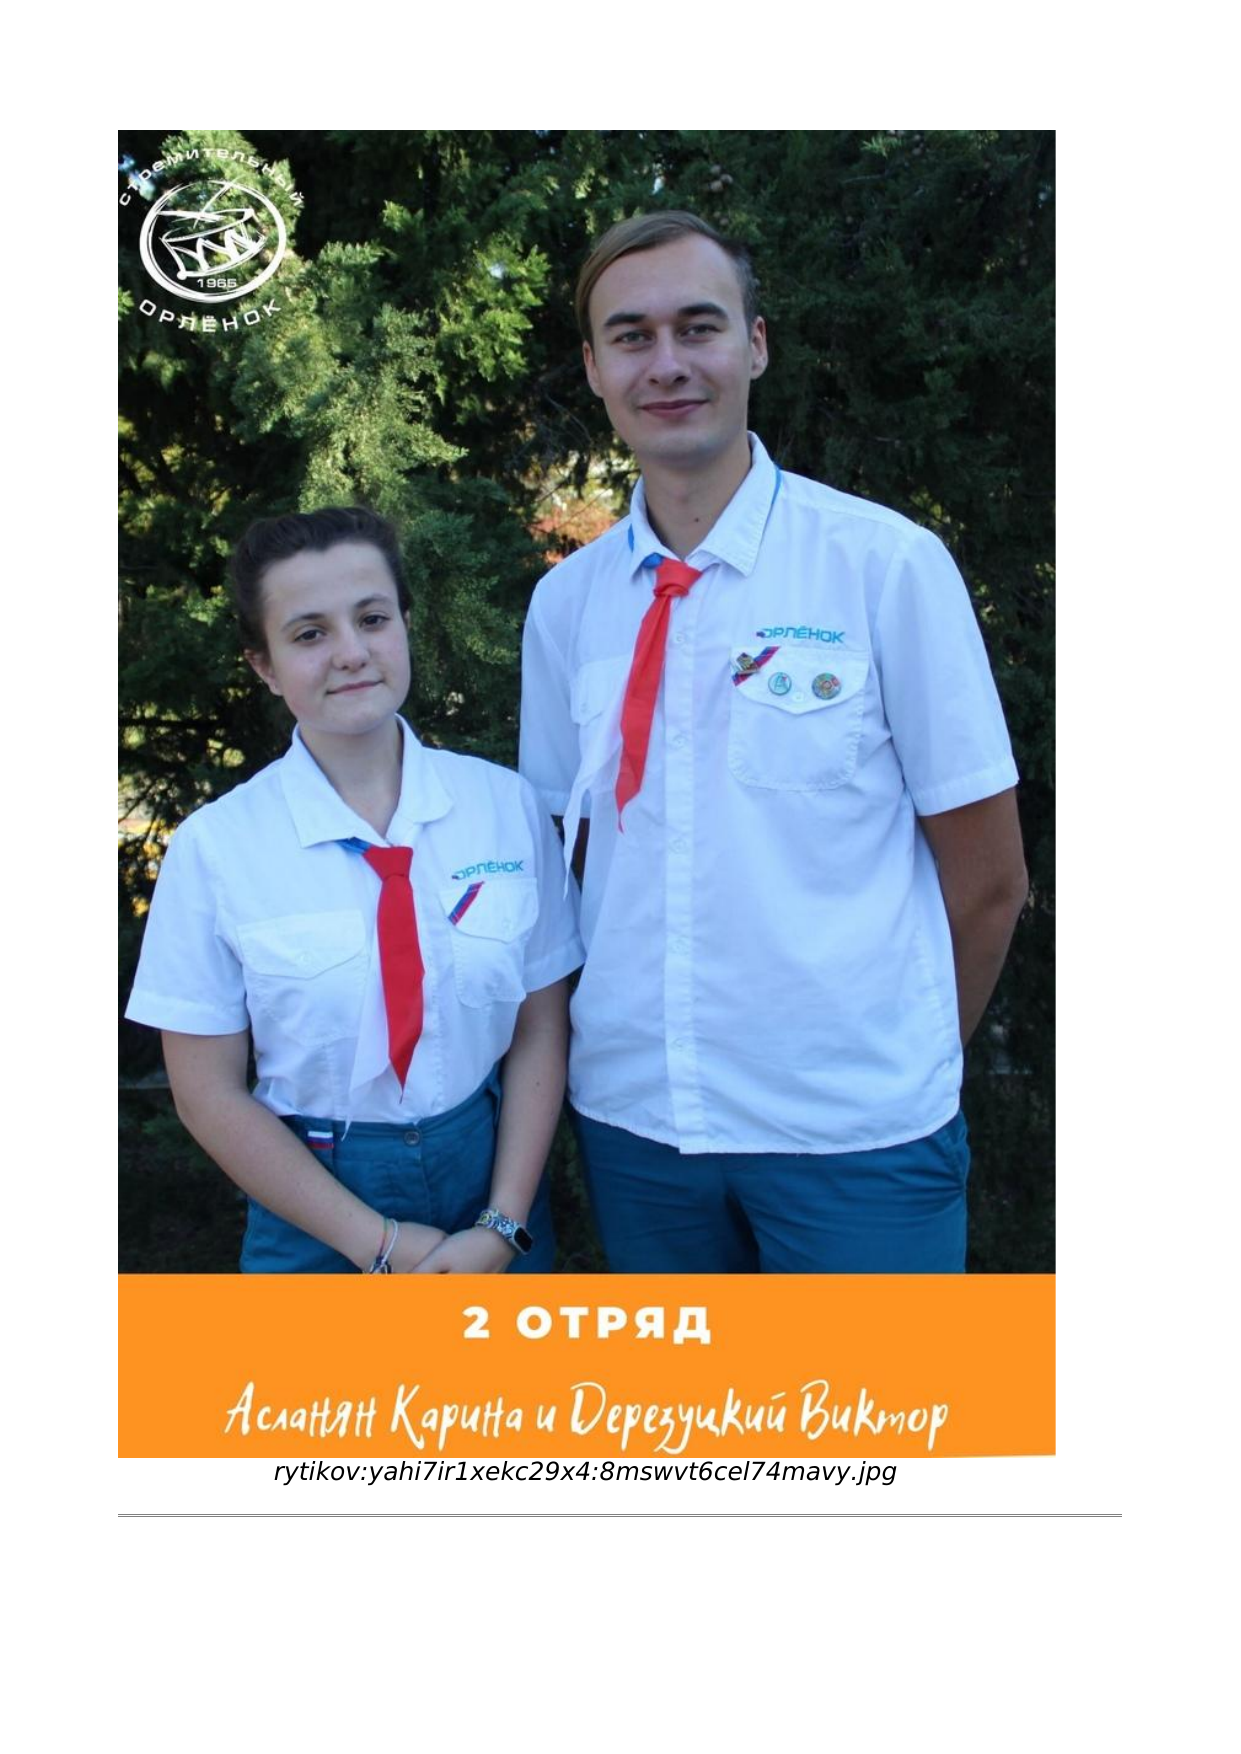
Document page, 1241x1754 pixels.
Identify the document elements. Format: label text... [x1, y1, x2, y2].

text rytikov:yahi7ir1xekc29x4:8mswvt6cel74mavy.jpg [118, 1458, 1056, 1487]
picture [118, 130, 1056, 1458]
